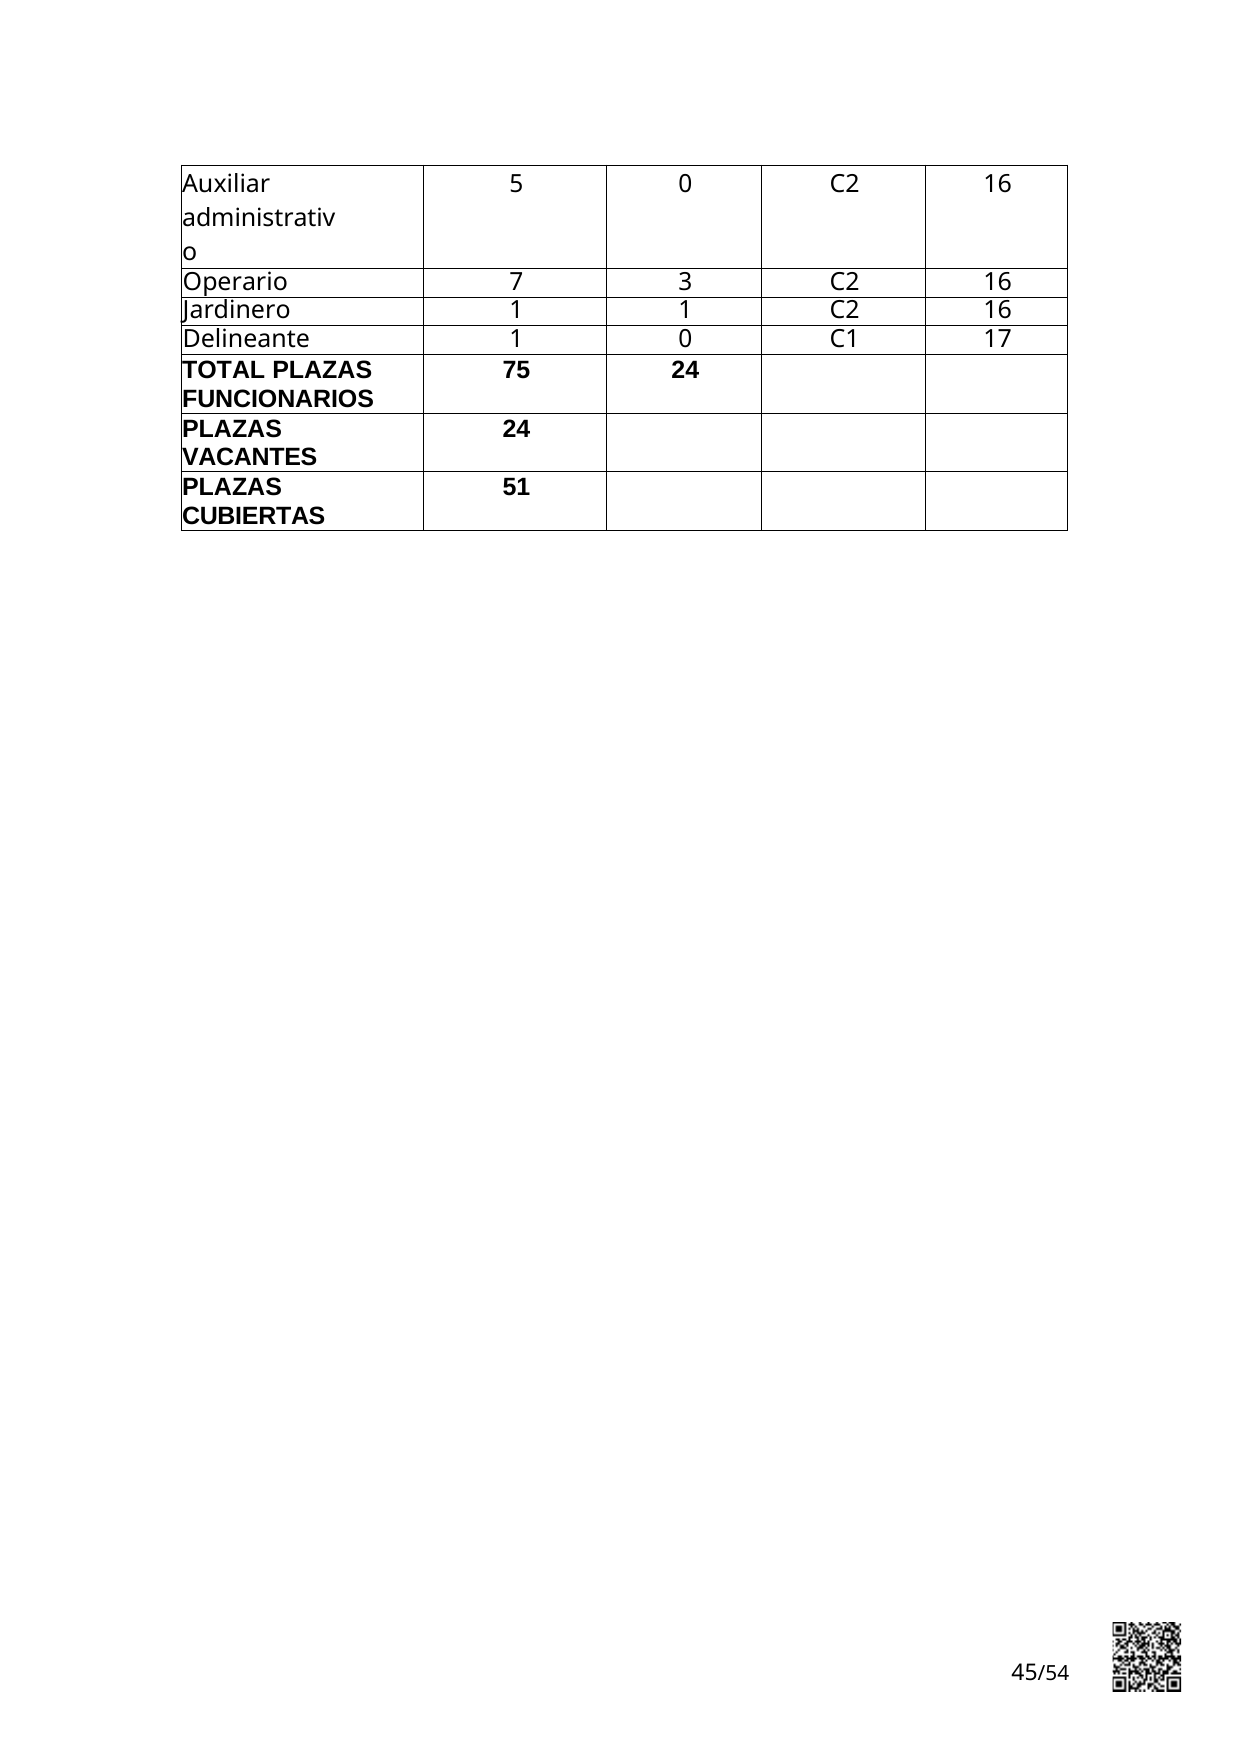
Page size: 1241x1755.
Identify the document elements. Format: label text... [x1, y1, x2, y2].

table_cell 75 [424, 355, 606, 412]
table_cell C2 [762, 298, 925, 325]
table_cell 5 [424, 166, 606, 268]
table_cell 16 [926, 298, 1067, 325]
table_cell [926, 414, 1067, 471]
table_cell [926, 355, 1067, 412]
table_cell 0 [607, 326, 761, 354]
table_cell 16 [926, 269, 1067, 297]
table_cell 3 [607, 269, 761, 297]
table_cell [762, 355, 925, 412]
table_cell Operario [182, 269, 423, 297]
table_cell [762, 472, 925, 529]
table_cell [926, 472, 1067, 529]
table_cell TOTAL PLAZAS FUNCIONARIOS [182, 355, 423, 412]
table_cell Jardinero [182, 298, 423, 325]
table_cell [607, 414, 761, 471]
table_cell 24 [607, 355, 761, 412]
table_cell 16 [926, 166, 1067, 268]
table_cell 7 [424, 269, 606, 297]
table_cell C2 [762, 166, 925, 268]
table_cell [762, 414, 925, 471]
table_cell 17 [926, 326, 1067, 354]
table_cell C1 [762, 326, 925, 354]
table_cell 24 [424, 414, 606, 471]
table_cell 51 [424, 472, 606, 529]
table_cell C2 [762, 269, 925, 297]
table_cell PLAZAS VACANTES [182, 414, 423, 471]
table_cell Delineante [182, 326, 423, 354]
table_cell 1 [424, 326, 606, 354]
table_cell 1 [607, 298, 761, 325]
table_cell [607, 472, 761, 529]
table_cell PLAZAS CUBIERTAS [182, 472, 423, 529]
table_cell 1 [424, 298, 606, 325]
table_cell Auxiliar administrativo [182, 166, 423, 268]
table_cell 0 [607, 166, 761, 268]
